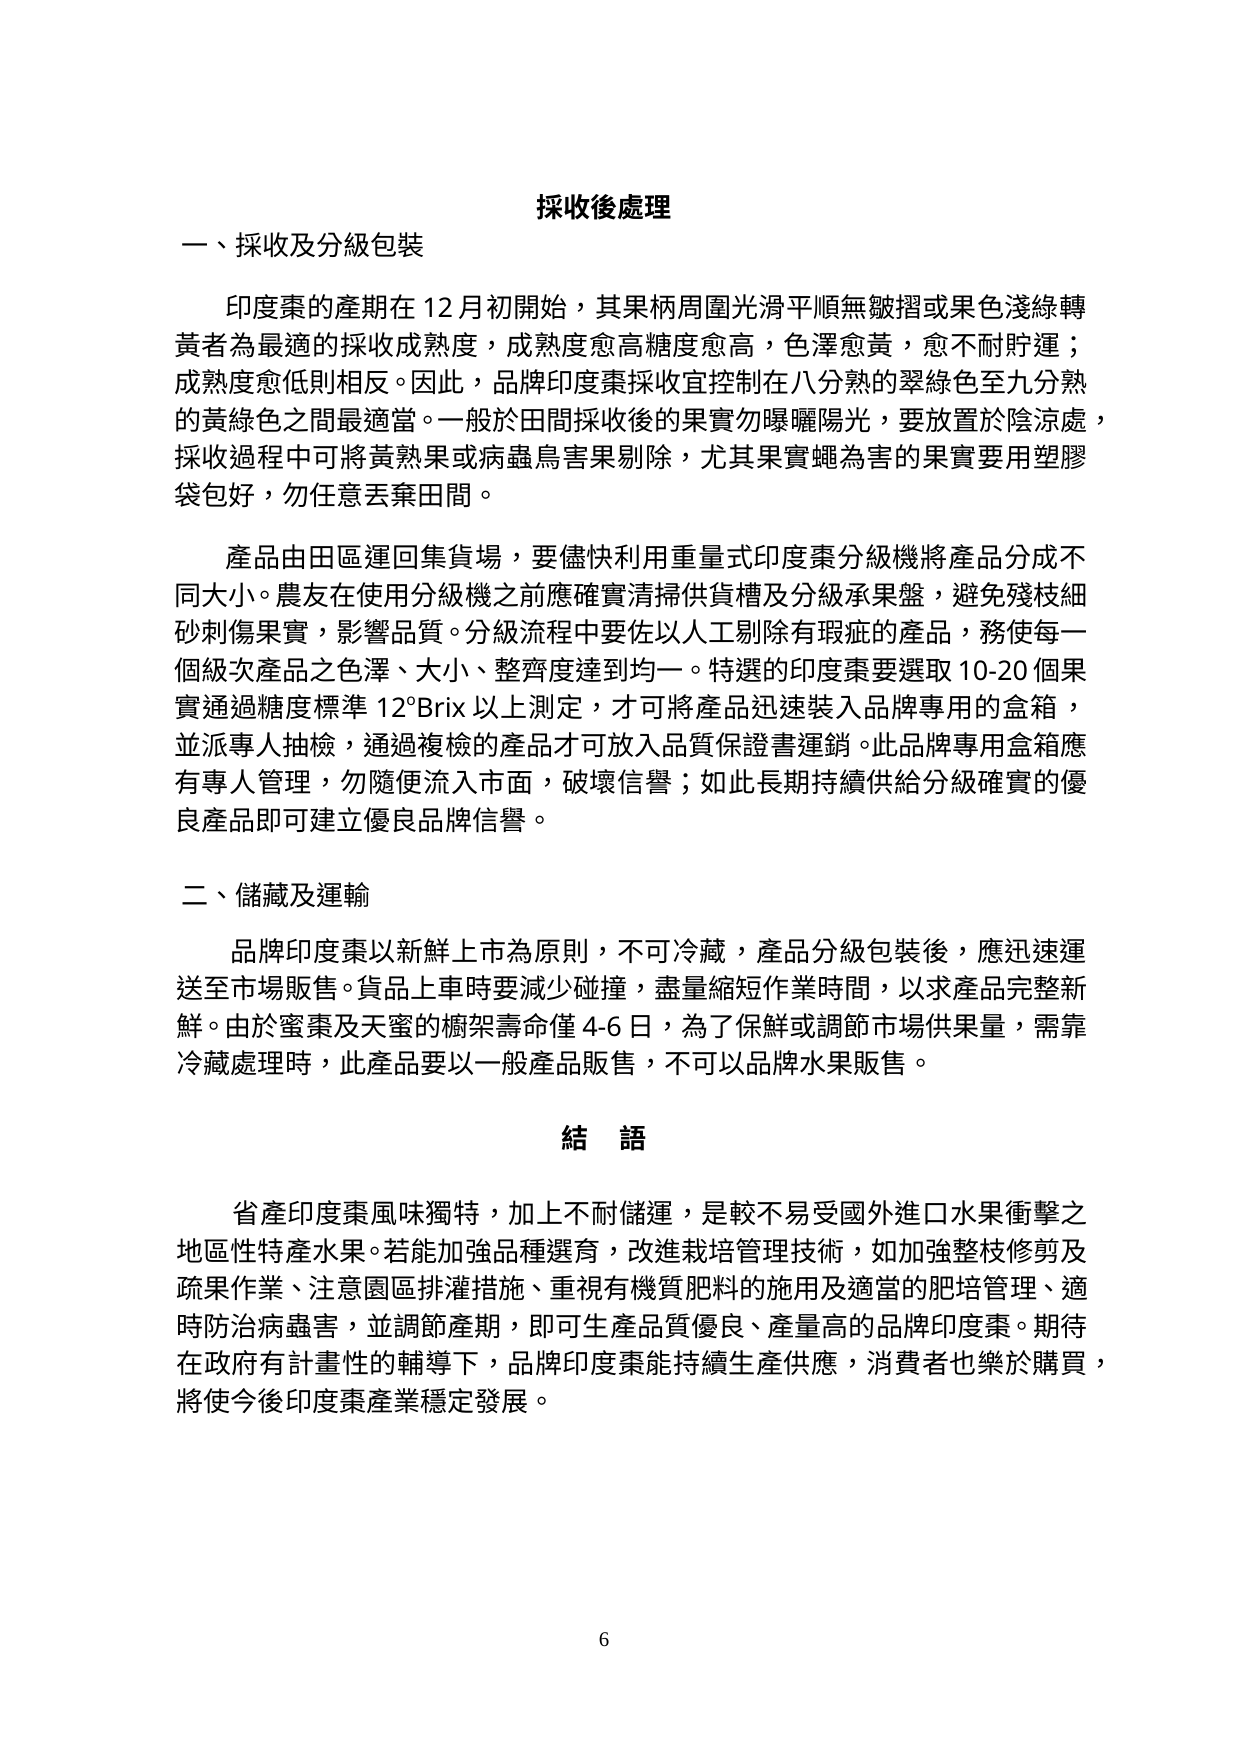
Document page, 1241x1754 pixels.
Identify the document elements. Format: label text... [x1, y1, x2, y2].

text 印度棗的產期在12月初開始，其果柄周圍光滑平順無皺摺或果色淺綠轉黃者為最適的採收成熟度，成熟度愈高糖度愈高，色澤愈黃，愈不耐貯運；成熟度愈低則相反。因此，品牌印度棗採收宜控制在八分熟的翠綠色至九分熟的黃綠色之間最適當。一般於田間採收後的果實勿曝曬陽光，要放置於陰涼處，採收過程中可將黃熟果或病蟲鳥害果剔除，尤其果實蠅為害的果實要用塑膠袋包好，勿任意丟棄田間。 [174, 287, 1087, 512]
text 產品由田區運回集貨場，要儘快利用重量式印度棗分級機將產品分成不同大小。農友在使用分級機之前應確實清掃供貨槽及分級承果盤，避免殘枝細砂刺傷果實，影響品質。分級流程中要佐以人工剔除有瑕疵的產品，務使每一個級次產品之色澤、大小、整齊度達到均一。特選的印度棗要選取10-20個果實通過糖度標準12oBrix以上測定，才可將產品迅速裝入品牌專用的盒箱，並派專人抽檢，通過複檢的產品才可放入品質保證書運銷。此品牌專用盒箱應有專人管理，勿隨便流入市面，破壞信譽；如此長期持續供給分級確實的優良產品即可建立優良品牌信譽。 [174, 537, 1087, 837]
text 結 語 [120, 1119, 1087, 1156]
text 品牌印度棗以新鮮上市為原則，不可冷藏，產品分級包裝後，應迅速運送至市場販售。貨品上車時要減少碰撞，盡量縮短作業時間，以求產品完整新鮮。由於蜜棗及天蜜的櫥架壽命僅4­-6日，為了保鮮或調節市場供果量，需靠冷藏處理時，此產品要以一般產品販售，不可以品牌水果販售。 [176, 931, 1087, 1081]
text 省產印度棗風味獨特，加上不耐儲運，是較不易受國外進口水果衝擊之地區性特產水果。若能加強品種選育，改進栽培管理技術，如加強整枝修剪及疏果作業、注意園區排灌措施、重視有機質肥料的施用及適當的肥培管理、適時防治病蟲害，並調節產期，即可生產品質優良、產量高的品牌印度棗。期待在政府有計畫性的輔導下，品牌印度棗能持續生產供應，消費者也樂於購買，將使今後印度棗產業穩定發展。 [176, 1194, 1087, 1419]
text 二、儲藏及運輸 [120, 875, 1087, 912]
text 採收後處理 [120, 187, 1087, 225]
text 一、採收及分級包裝 [120, 225, 1087, 262]
